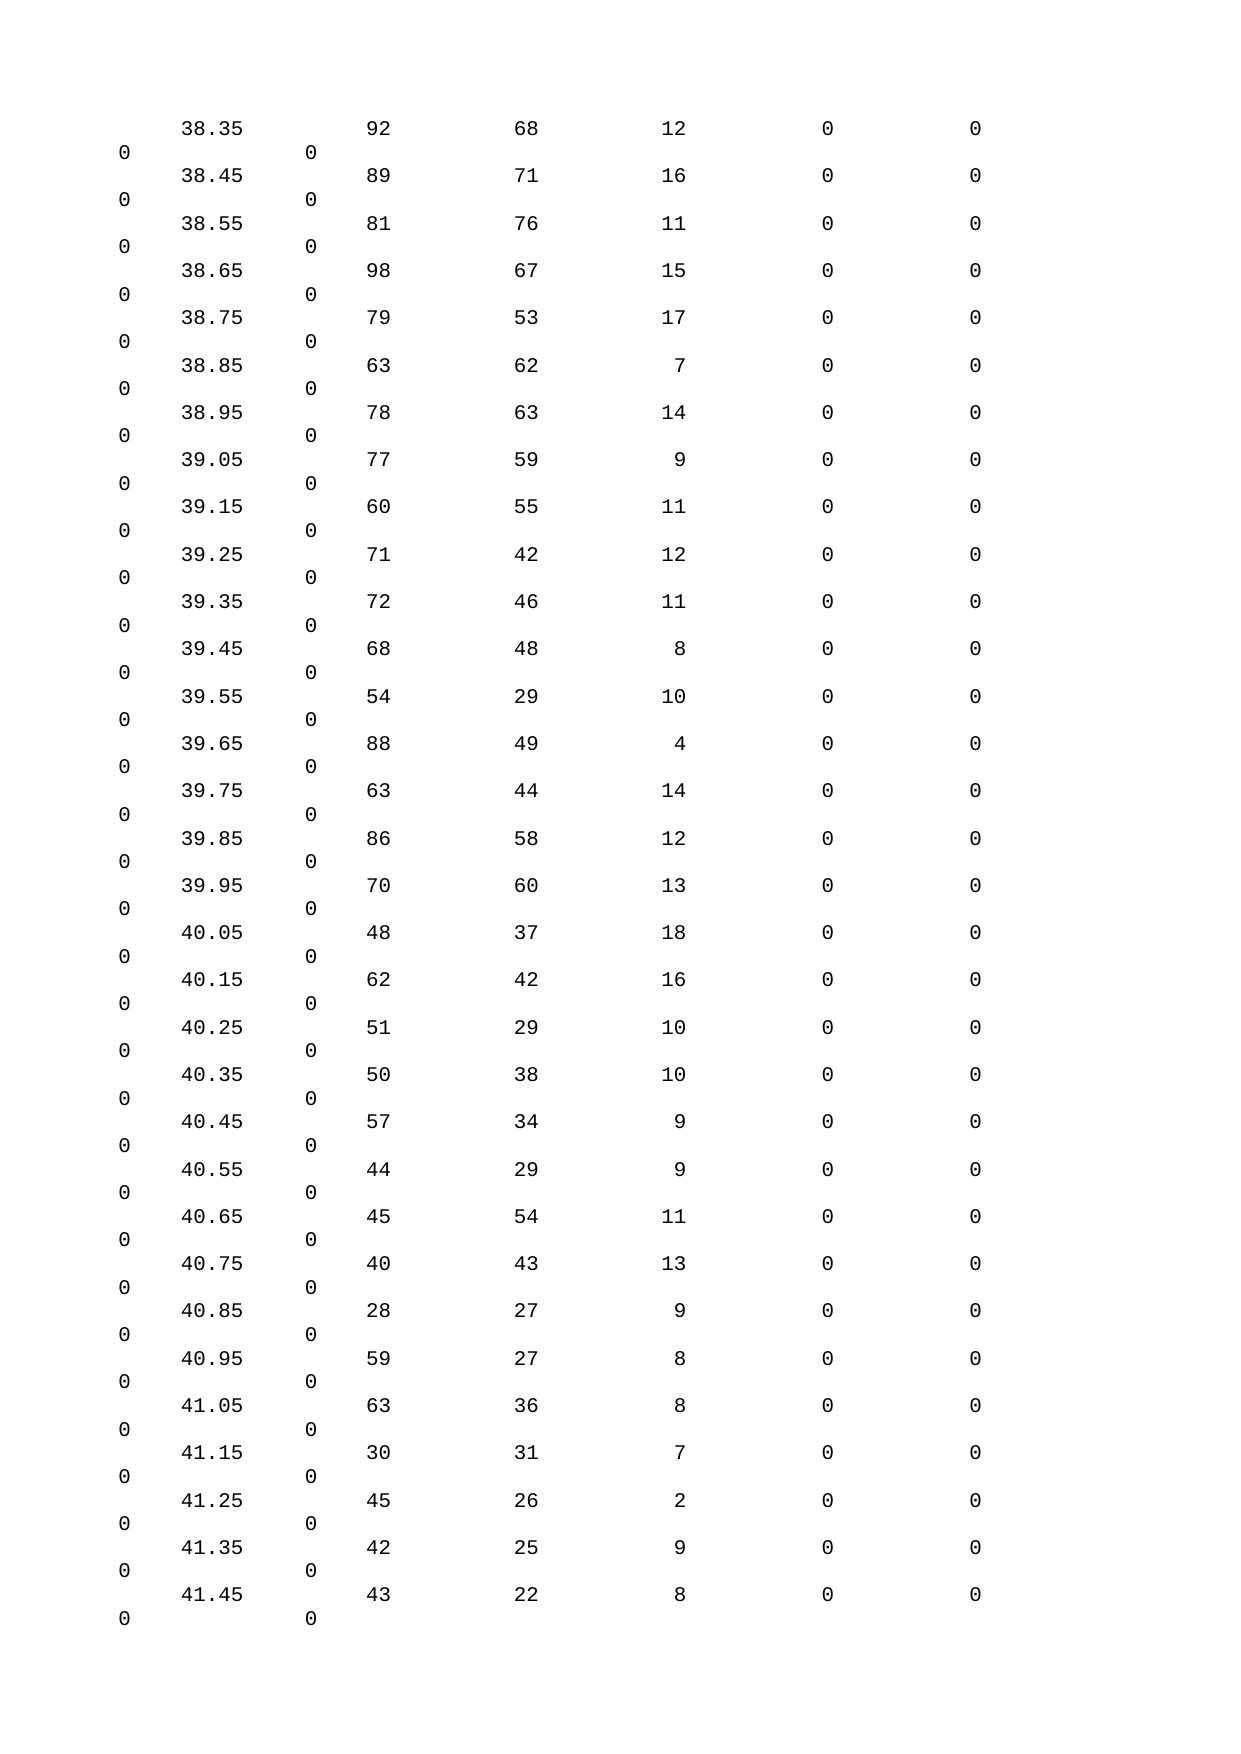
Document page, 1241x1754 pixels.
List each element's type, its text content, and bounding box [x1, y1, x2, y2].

text 39.45 68 48 8 0 0 0 0 [118, 638, 1122, 686]
text 41.05 63 36 8 0 0 0 0 [118, 1395, 1122, 1442]
text 41.25 45 26 2 0 0 0 0 [118, 1489, 1122, 1537]
text 39.05 77 59 9 0 0 0 0 [118, 449, 1122, 496]
text 39.65 88 49 4 0 0 0 0 [118, 733, 1122, 780]
text 39.25 71 42 12 0 0 0 0 [118, 544, 1122, 591]
text 41.15 30 31 7 0 0 0 0 [118, 1442, 1122, 1489]
text 40.85 28 27 9 0 0 0 0 [118, 1300, 1122, 1348]
text 39.85 86 58 12 0 0 0 0 [118, 827, 1122, 875]
text 40.75 40 43 13 0 0 0 0 [118, 1253, 1122, 1300]
text 39.55 54 29 10 0 0 0 0 [118, 686, 1122, 733]
text 38.95 78 63 14 0 0 0 0 [118, 402, 1122, 449]
text 38.55 81 76 11 0 0 0 0 [118, 213, 1122, 260]
text 38.45 89 71 16 0 0 0 0 [118, 165, 1122, 213]
text 40.45 57 34 9 0 0 0 0 [118, 1111, 1122, 1158]
text 39.15 60 55 11 0 0 0 0 [118, 496, 1122, 544]
text 38.65 98 67 15 0 0 0 0 [118, 260, 1122, 307]
text 40.05 48 37 18 0 0 0 0 [118, 922, 1122, 969]
text 38.35 92 68 12 0 0 0 0 [118, 118, 1122, 165]
text 40.55 44 29 9 0 0 0 0 [118, 1158, 1122, 1206]
text 39.75 63 44 14 0 0 0 0 [118, 780, 1122, 827]
text 40.95 59 27 8 0 0 0 0 [118, 1348, 1122, 1395]
text 41.45 43 22 8 0 0 0 0 [118, 1584, 1122, 1631]
text 38.75 79 53 17 0 0 0 0 [118, 307, 1122, 354]
text 40.25 51 29 10 0 0 0 0 [118, 1017, 1122, 1064]
text 39.95 70 60 13 0 0 0 0 [118, 875, 1122, 922]
text 41.35 42 25 9 0 0 0 0 [118, 1537, 1122, 1584]
text 39.35 72 46 11 0 0 0 0 [118, 591, 1122, 638]
text 40.35 50 38 10 0 0 0 0 [118, 1064, 1122, 1111]
text 40.65 45 54 11 0 0 0 0 [118, 1206, 1122, 1253]
text 40.15 62 42 16 0 0 0 0 [118, 969, 1122, 1017]
text 38.85 63 62 7 0 0 0 0 [118, 354, 1122, 402]
